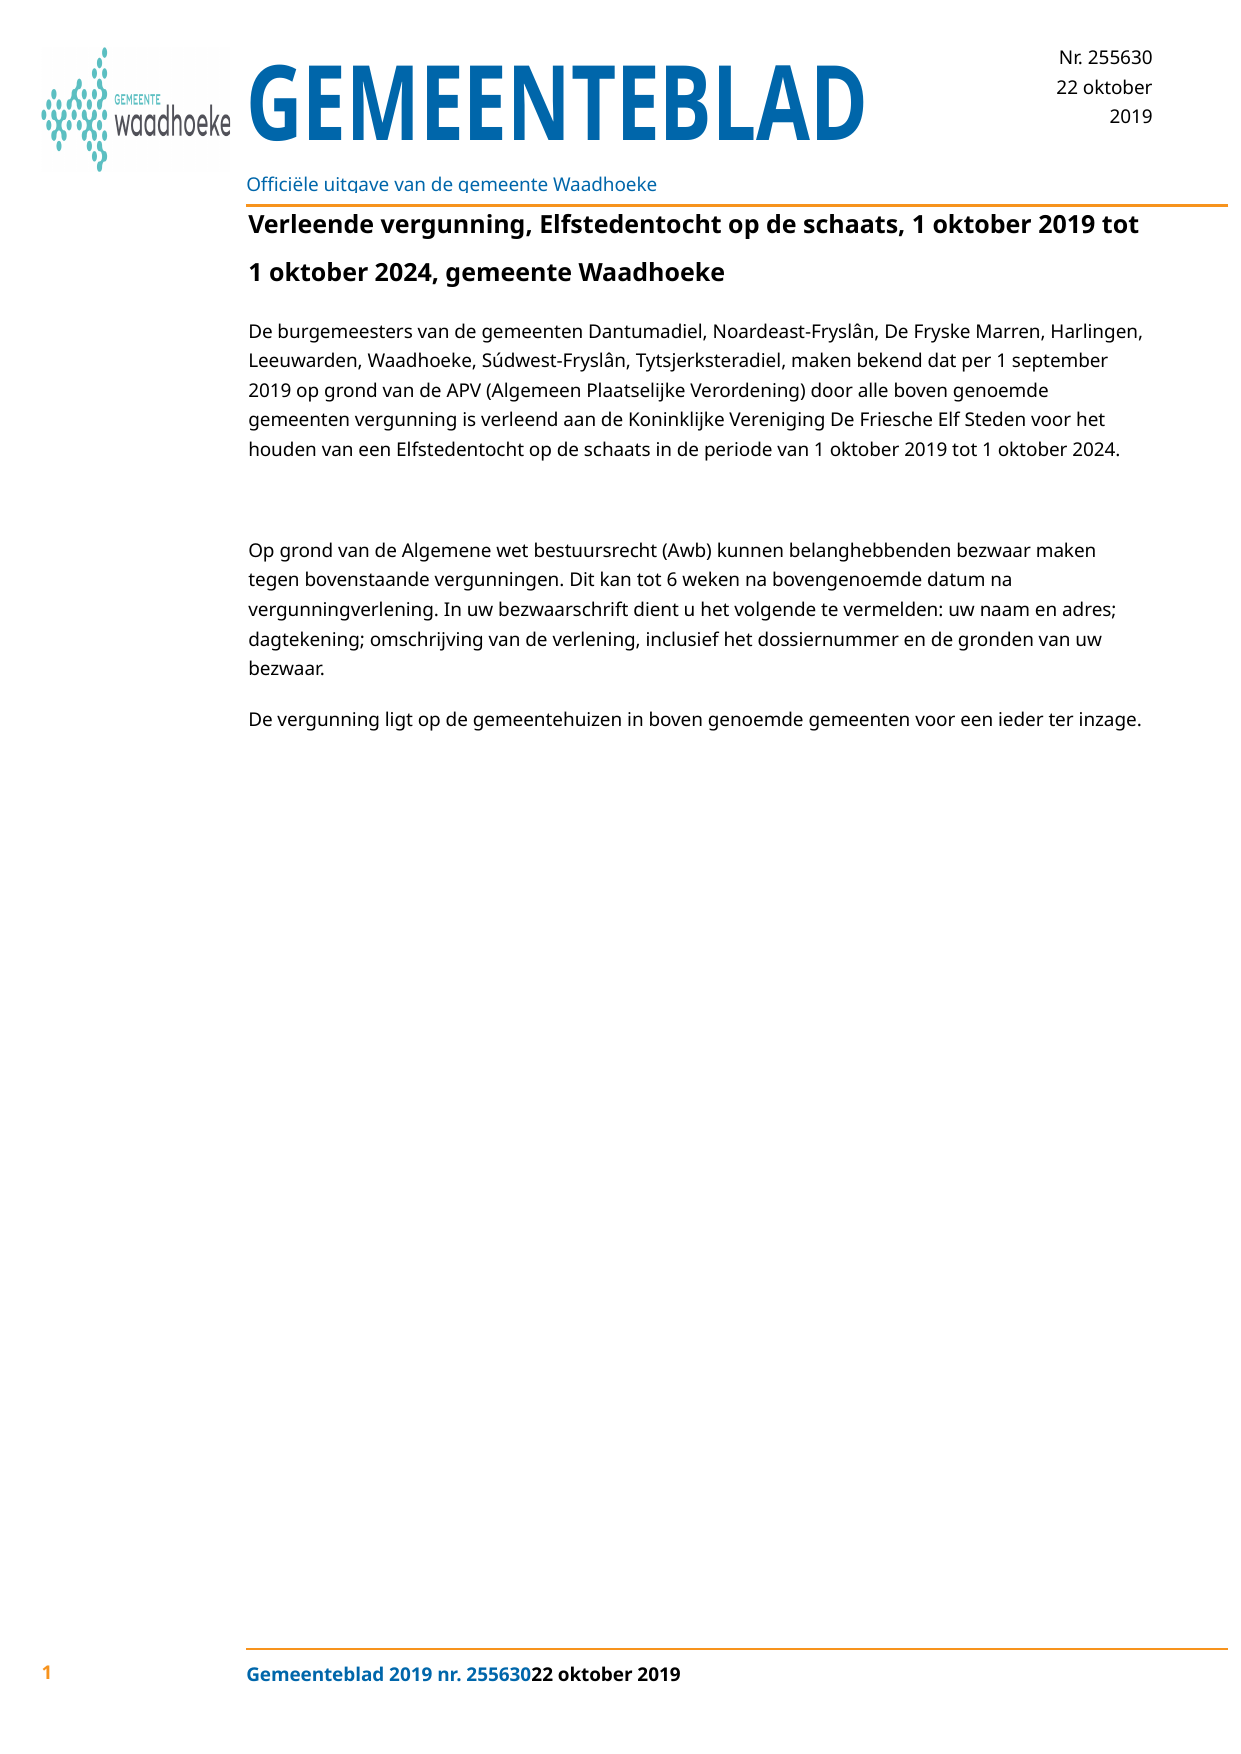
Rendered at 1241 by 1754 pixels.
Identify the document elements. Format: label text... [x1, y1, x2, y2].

text De vergunning ligt op de gemeentehuizen in boven genoemde gemeenten voor een ieder ter inzage. [248, 706, 1152, 732]
text De burgemeesters van de gemeenten Dantumadiel, Noardeast-Fryslân, De Fryske Marren, Harlingen, Leeuwarden, Waadhoeke, Súdwest-Fryslân, Tytsjerksteradiel, maken bekend dat per 1 september 2019 op grond van de APV (Algemeen Plaatselijke Verordening) door alle boven genoemde gemeenten vergunning is verleend aan de Koninklijke Vereniging De Friesche Elf Steden voor het houden van een Elfstedentocht op de schaats in de periode van 1 oktober 2019 tot 1 oktober 2024. [248, 318, 1152, 462]
text Op grond van de Algemene wet bestuursrecht (Awb) kunnen belanghebbenden bezwaar maken tegen bovenstaande vergunningen. Dit kan tot 6 weken na bovengenoemde datum na vergunningverlening. In uw bezwaarschrift dient u het volgende te vermelden: uw naam en adres; dagtekening; omschrijving van de verlening, inclusief het dossiernummer en de gronden van uw bezwaar. [248, 537, 1152, 681]
text Verleende vergunning, Elfstedentocht op de schaats, 1 oktober 2019 tot 1 oktober 2024, gemeente Waadhoeke [248, 207, 1152, 288]
picture [41, 47, 231, 172]
